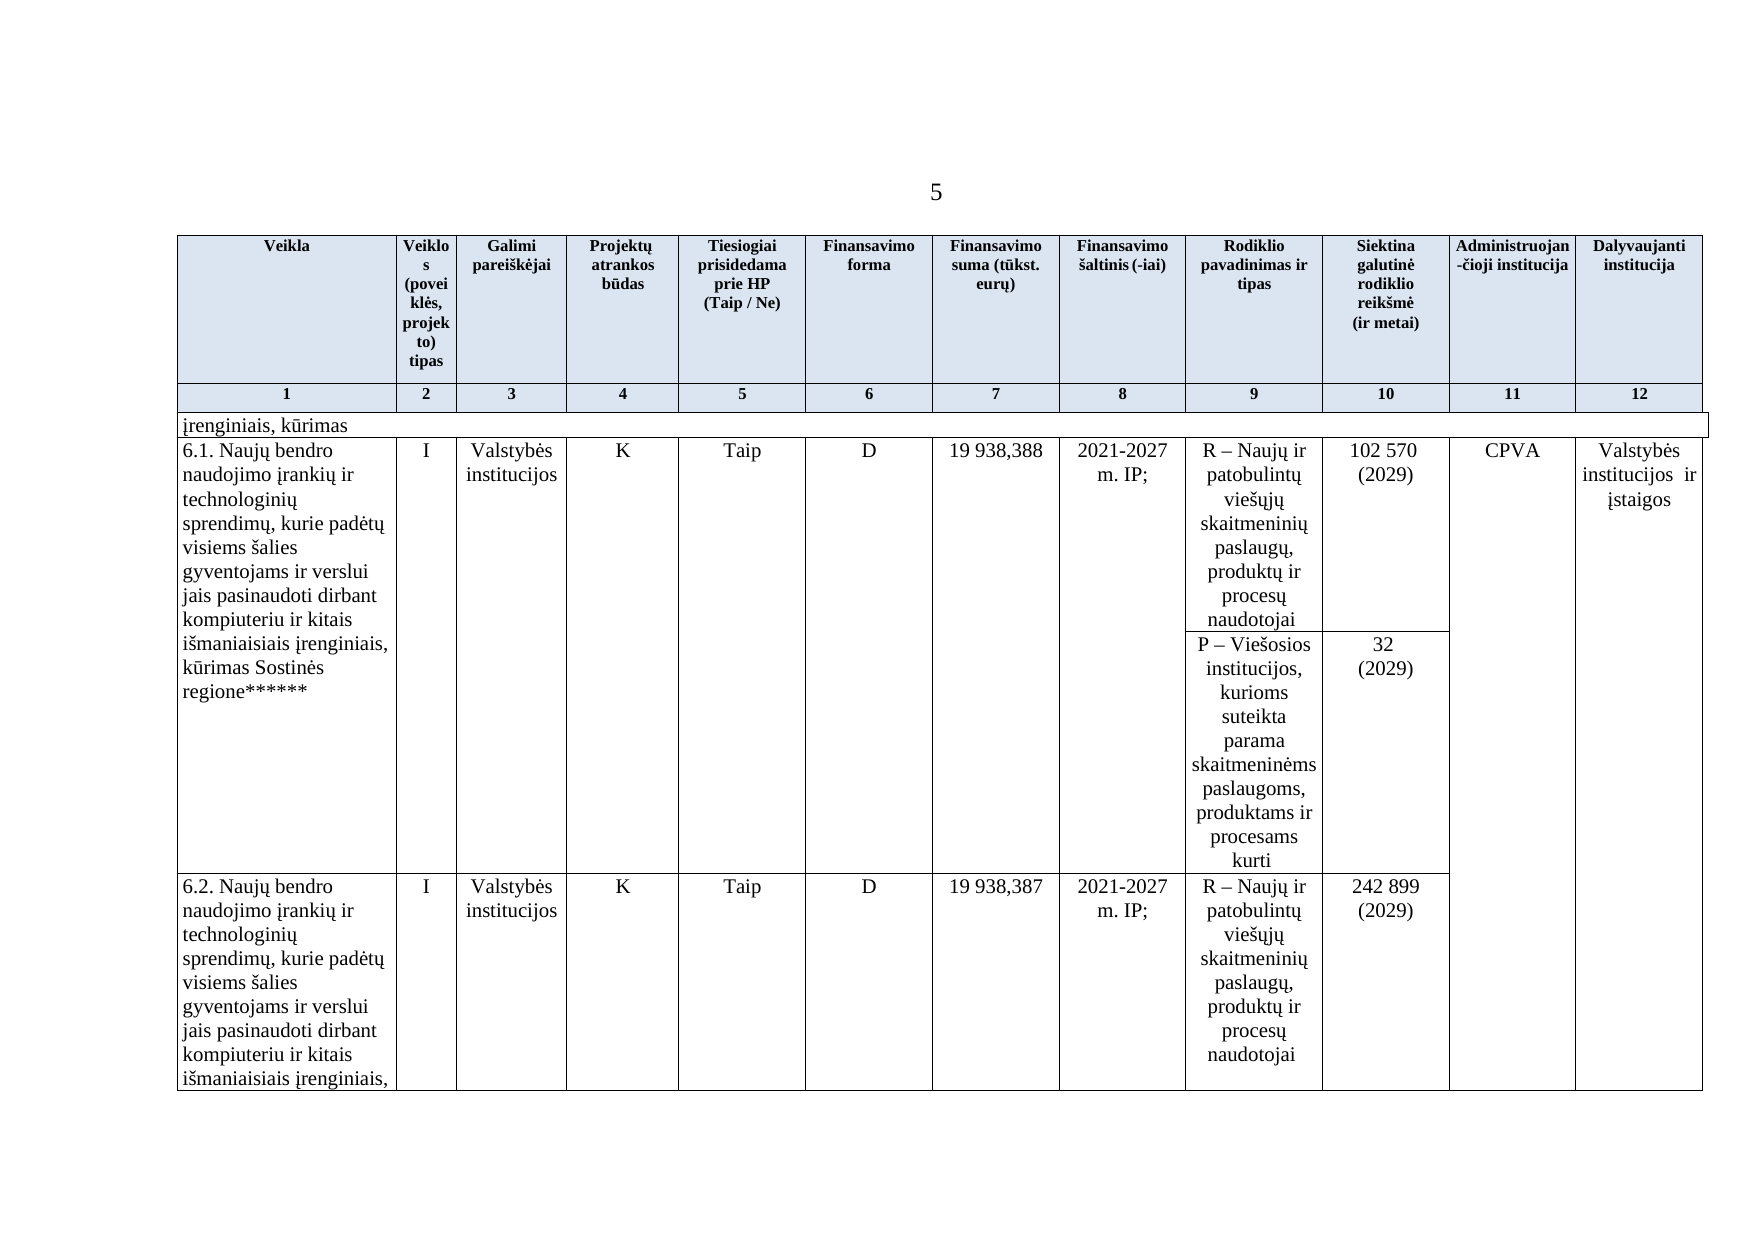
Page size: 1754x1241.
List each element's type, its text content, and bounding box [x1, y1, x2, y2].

table_cell 6.2. Naujų bendro naudojimo įrankių ir technologinių sprendimų, kurie padėtų visiems šalies gyventojams ir verslui jais pasinaudoti dirbant kompiuteriu ir kitais išmaniaisiais įrenginiais, [178, 874, 396, 1090]
table_cell [1703, 383, 1708, 412]
table_header Administruojan-čioji institucija [1450, 236, 1575, 383]
table_cell D [806, 874, 932, 1090]
table_cell 2 [397, 384, 456, 412]
table_cell 7 [933, 384, 1059, 412]
table_header Dalyvaujanti institucija [1576, 236, 1702, 383]
table_cell K [567, 438, 678, 872]
table_header Galimi pareiškėjai [457, 236, 566, 383]
table_cell 8 [1060, 384, 1185, 412]
table_cell R – Naujų ir patobulintų viešųjų skaitmeninių paslaugų, produktų ir procesų naudotojai [1186, 874, 1322, 1090]
table_cell 242 899 (2029) [1323, 874, 1449, 1090]
table_cell 19 938,387 [933, 874, 1059, 1090]
table_cell 19 938,388 [933, 438, 1059, 872]
table_header Veiklos (poveiklės, projekto) tipas [397, 236, 456, 383]
table_header Tiesiogiai prisidedama prie HP (Taip / Ne) [679, 236, 805, 383]
table_header Siektina galutinė rodiklio reikšmė (ir metai) [1323, 236, 1449, 383]
table_header Finansavimo suma (tūkst. eurų) [933, 236, 1059, 383]
table_cell D [806, 438, 932, 872]
table_cell 2021-2027 m. IP; [1060, 874, 1185, 1090]
table_cell 5 [679, 384, 805, 412]
table_cell 10 [1323, 384, 1449, 412]
table_cell 9 [1186, 384, 1322, 412]
table_cell 6.1. Naujų bendro naudojimo įrankių ir technologinių sprendimų, kurie padėtų visiems šalies gyventojams ir verslui jais pasinaudoti dirbant kompiuteriu ir kitais išmaniaisiais įrenginiais, kūrimas Sostinės regione****** [178, 438, 396, 872]
table_cell R – Naujų ir patobulintų viešųjų skaitmeninių paslaugų, produktų ir procesų naudotojai [1186, 438, 1322, 631]
table_cell 102 570 (2029) [1323, 438, 1449, 631]
table_cell 32 (2029) [1323, 632, 1449, 872]
table_cell 3 [457, 384, 566, 412]
table_cell P – Viešosios institucijos, kurioms suteikta parama skaitmeninėms paslaugoms, produktams ir procesams kurti [1186, 632, 1322, 872]
table_header [1703, 235, 1708, 383]
table_header Rodiklio pavadinimas ir tipas [1186, 236, 1322, 383]
table_cell [1703, 631, 1708, 872]
table_cell Valstybės institucijos [457, 438, 566, 872]
table_cell 6 [806, 384, 932, 412]
table_cell Taip [679, 438, 805, 872]
table_cell [1703, 438, 1708, 631]
table_cell 12 [1576, 384, 1702, 412]
table_cell I [397, 438, 456, 872]
table_header Finansavimo šaltinis (-iai) [1060, 236, 1185, 383]
table_cell įrenginiais, kūrimas [178, 413, 1708, 437]
table_cell [1703, 873, 1708, 1090]
table_cell Taip [679, 874, 805, 1090]
table_cell 2021-2027 m. IP; [1060, 438, 1185, 872]
table_cell 4 [567, 384, 678, 412]
table_header Finansavimo forma [806, 236, 932, 383]
table_header Veikla [178, 236, 396, 383]
table_cell CPVA [1450, 438, 1575, 1090]
table_header Projektų atrankos būdas [567, 236, 678, 383]
table_cell Valstybės institucijos [457, 874, 566, 1090]
table_cell K [567, 874, 678, 1090]
table_cell I [397, 874, 456, 1090]
table_cell 1 [178, 384, 396, 412]
table_cell 11 [1450, 384, 1575, 412]
table_cell Valstybės institucijos ir įstaigos [1576, 438, 1702, 1090]
